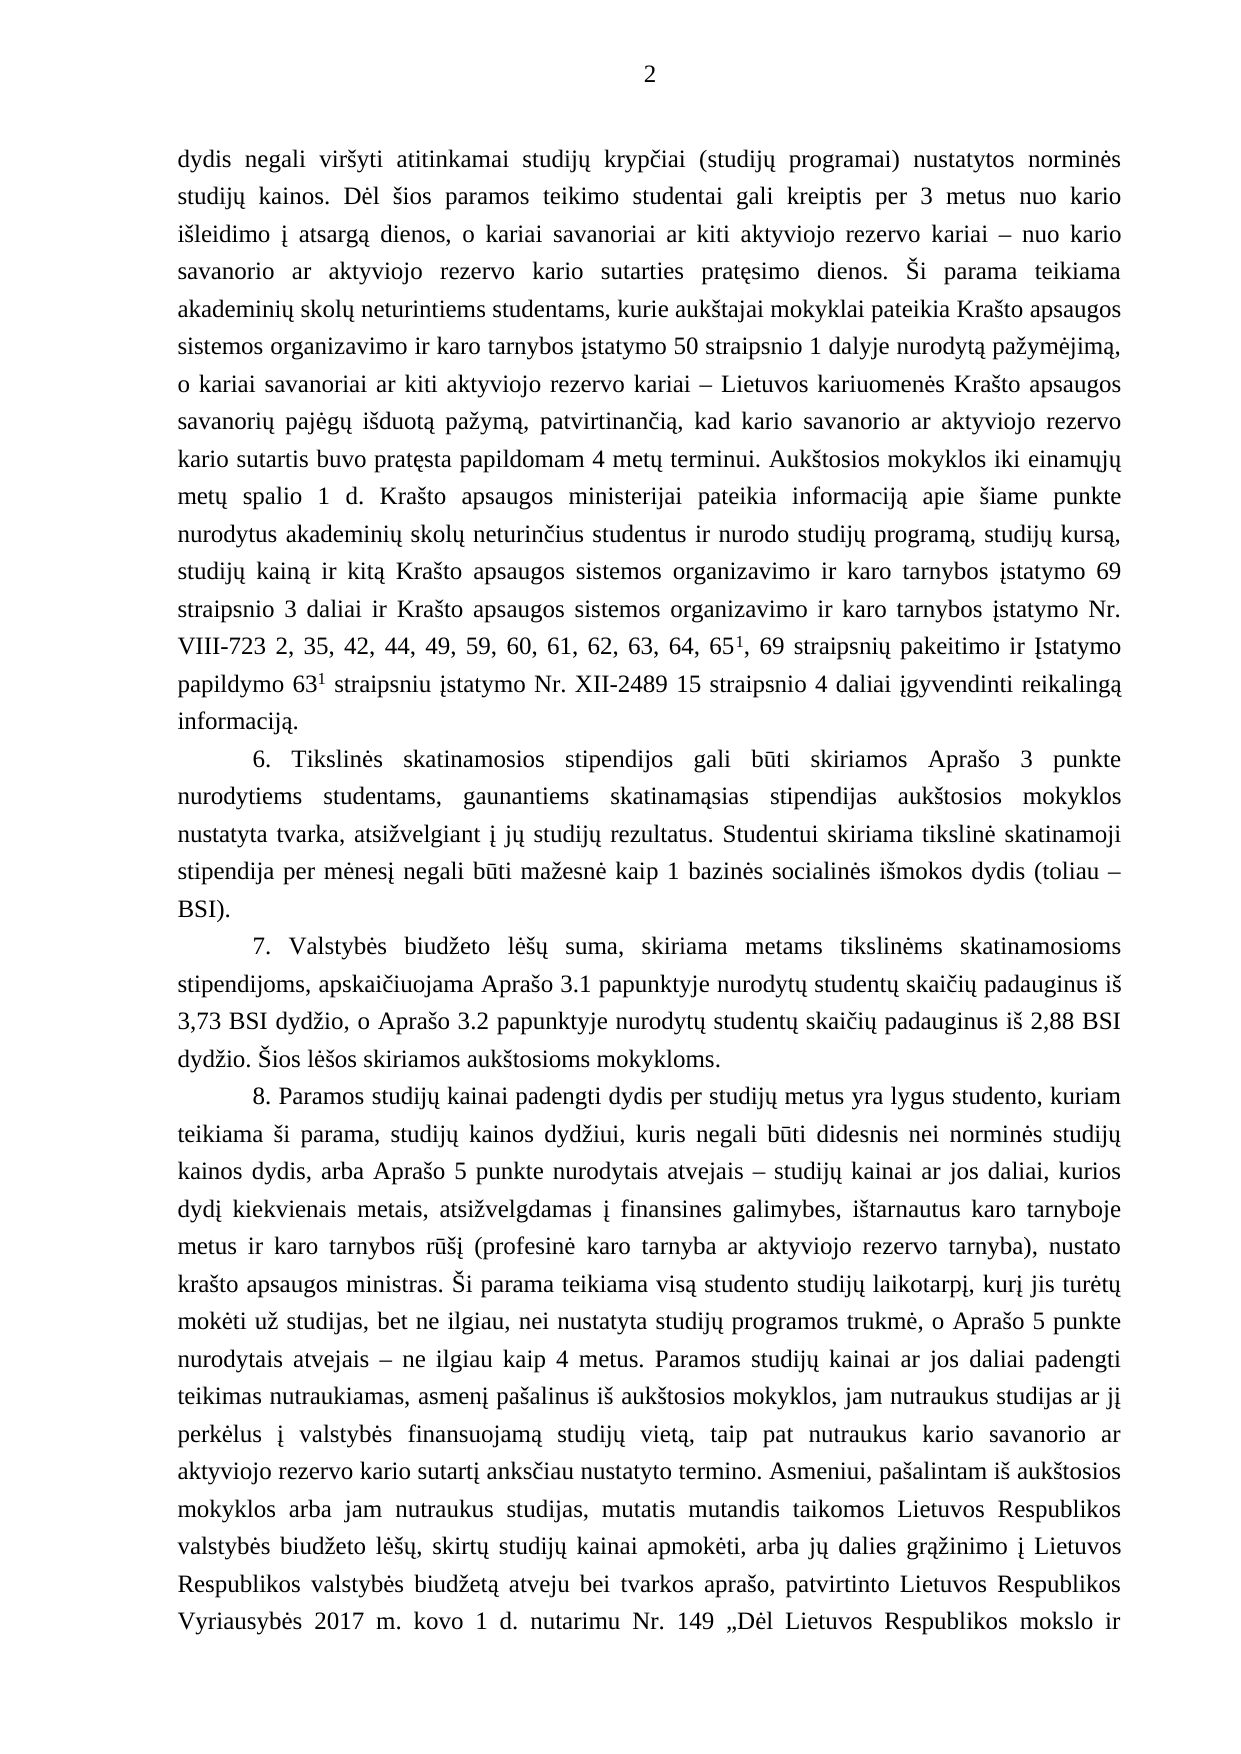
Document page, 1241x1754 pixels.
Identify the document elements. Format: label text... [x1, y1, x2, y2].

text 6. Tikslinės skatinamosios stipendijos gali būti skiriamos Aprašo 3 punkte nurodytiems studentams, gaunantiems skatinamąsias stipendijas aukštosios mokyklos nustatyta tvarka, atsižvelgiant į jų studijų rezultatus. Studentui skiriama tikslinė skatinamoji stipendija per mėnesį negali būti mažesnė kaip 1 bazinės socialinės išmokos dydis (toliau – BSI). [177, 735, 1122, 923]
text 8. Paramos studijų kainai padengti dydis per studijų metus yra lygus studento, kuriam teikiama ši parama, studijų kainos dydžiui, kuris negali būti didesnis nei norminės studijų kainos dydis, arba Aprašo 5 punkte nurodytais atvejais – studijų kainai ar jos daliai, kurios dydį kiekvienais metais, atsižvelgdamas į finansines galimybes, ištarnautus karo tarnyboje metus ir karo tarnybos rūšį (profesinė karo tarnyba ar aktyviojo rezervo tarnyba), nustato krašto apsaugos ministras. Ši parama teikiama visą studento studijų laikotarpį, kurį jis turėtų mokėti už studijas, bet ne ilgiau, nei nustatyta studijų programos trukmė, o Aprašo 5 punkte nurodytais atvejais – ne ilgiau kaip 4 metus. Paramos studijų kainai ar jos daliai padengti teikimas nutraukiamas, asmenį pašalinus iš aukštosios mokyklos, jam nutraukus studijas ar jį perkėlus į valstybės finansuojamą studijų vietą, taip pat nutraukus kario savanorio ar aktyviojo rezervo kario sutartį anksčiau nustatyto termino. Asmeniui, pašalintam iš aukštosios mokyklos arba jam nutraukus studijas, mutatis mutandis taikomos Lietuvos Respublikos valstybės biudžeto lėšų, skirtų studijų kainai apmokėti, arba jų dalies grąžinimo į Lietuvos Respublikos valstybės biudžetą atveju bei tvarkos aprašo, patvirtinto Lietuvos Respublikos Vyriausybės 2017 m. kovo 1 d. nutarimu Nr. 149 „Dėl Lietuvos Respublikos mokslo ir [177, 1073, 1122, 1635]
text 7. Valstybės biudžeto lėšų suma, skiriama metams tikslinėms skatinamosioms stipendijoms, apskaičiuojama Aprašo 3.1 papunktyje nurodytų studentų skaičių padauginus iš 3,73 BSI dydžio, o Aprašo 3.2 papunktyje nurodytų studentų skaičių padauginus iš 2,88 BSI dydžio. Šios lėšos skiriamos aukštosioms mokykloms. [177, 923, 1122, 1073]
text dydis negali viršyti atitinkamai studijų krypčiai (studijų programai) nustatytos norminės studijų kainos. Dėl šios paramos teikimo studentai gali kreiptis per 3 metus nuo kario išleidimo į atsargą dienos, o kariai savanoriai ar kiti aktyviojo rezervo kariai – nuo kario savanorio ar aktyviojo rezervo kario sutarties pratęsimo dienos. Ši parama teikiama akademinių skolų neturintiems studentams, kurie aukštajai mokyklai pateikia Krašto apsaugos sistemos organizavimo ir karo tarnybos įstatymo 50 straipsnio 1 dalyje nurodytą pažymėjimą, o kariai savanoriai ar kiti aktyviojo rezervo kariai – Lietuvos kariuomenės Krašto apsaugos savanorių pajėgų išduotą pažymą, patvirtinančią, kad kario savanorio ar aktyviojo rezervo kario sutartis buvo pratęsta papildomam 4 metų terminui. Aukštosios mokyklos iki einamųjų metų spalio 1 d. Krašto apsaugos ministerijai pateikia informaciją apie šiame punkte nurodytus akademinių skolų neturinčius studentus ir nurodo studijų programą, studijų kursą, studijų kainą ir kitą Krašto apsaugos sistemos organizavimo ir karo tarnybos įstatymo 69 straipsnio 3 daliai ir Krašto apsaugos sistemos organizavimo ir karo tarnybos įstatymo Nr. VIII-723 2, 35, 42, 44, 49, 59, 60, 61, 62, 63, 64, 651, 69 straipsnių pakeitimo ir Įstatymo papildymo 631 straipsniu įstatymo Nr. XII-2489 15 straipsnio 4 daliai įgyvendinti reikalingą informaciją. [177, 135, 1122, 735]
